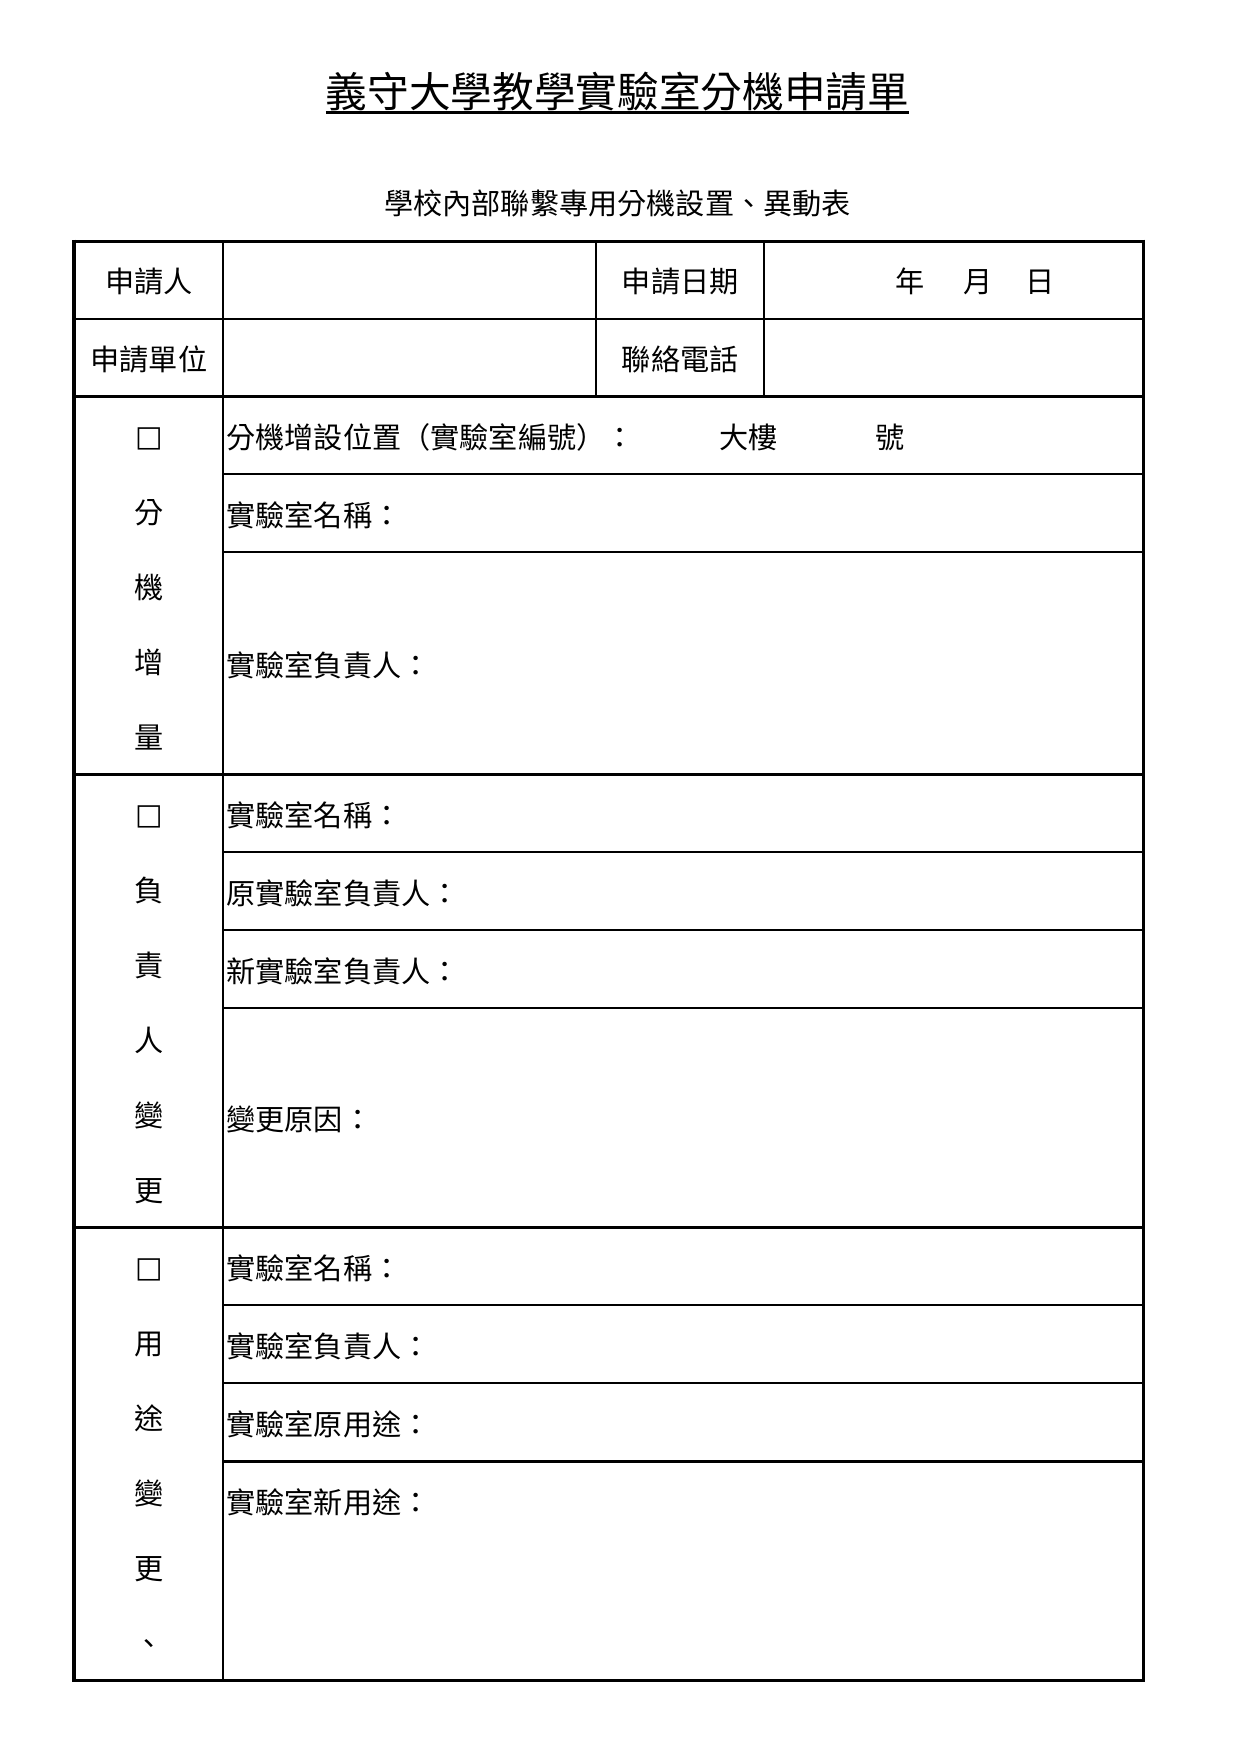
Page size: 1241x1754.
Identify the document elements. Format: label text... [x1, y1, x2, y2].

table_cell 新實驗室負責人： [224, 931, 1142, 1007]
table_cell 實驗室名稱： [224, 475, 1142, 551]
table_cell 分機增設位置（實驗室編號）： 大樓 號 [224, 398, 1142, 473]
table_header 申請人 [76, 243, 222, 318]
table_cell 實驗室名稱： [224, 776, 1142, 851]
table_cell [224, 320, 595, 395]
table_cell 原實驗室負責人： [224, 853, 1142, 929]
table_cell 實驗室負責人： [224, 1306, 1142, 1382]
table_cell 申請單位 [76, 320, 222, 395]
table_header 年 月 日 [765, 243, 1142, 318]
table_cell □ 負 責 人 變 更 [76, 776, 222, 1226]
table_cell 實驗室負責人： [224, 553, 1142, 773]
table_cell 實驗室新用途： [224, 1463, 1142, 1679]
table_header [224, 243, 595, 318]
table_cell □ 分 機 增 量 [76, 398, 222, 773]
table_cell □ 用 途 變 更 、 [76, 1229, 222, 1679]
table_cell 變更原因： [224, 1009, 1142, 1226]
table_cell [765, 320, 1142, 395]
table_cell 聯絡電話 [597, 320, 763, 395]
table_header 申請日期 [597, 243, 763, 318]
table_cell 實驗室名稱： [224, 1229, 1142, 1304]
text 義守大學教學實驗室分機申請單 [71, 52, 1163, 127]
text 學校內部聯繫專用分機設置、異動表 [71, 164, 1163, 239]
table_cell 實驗室原用途： [224, 1384, 1142, 1460]
